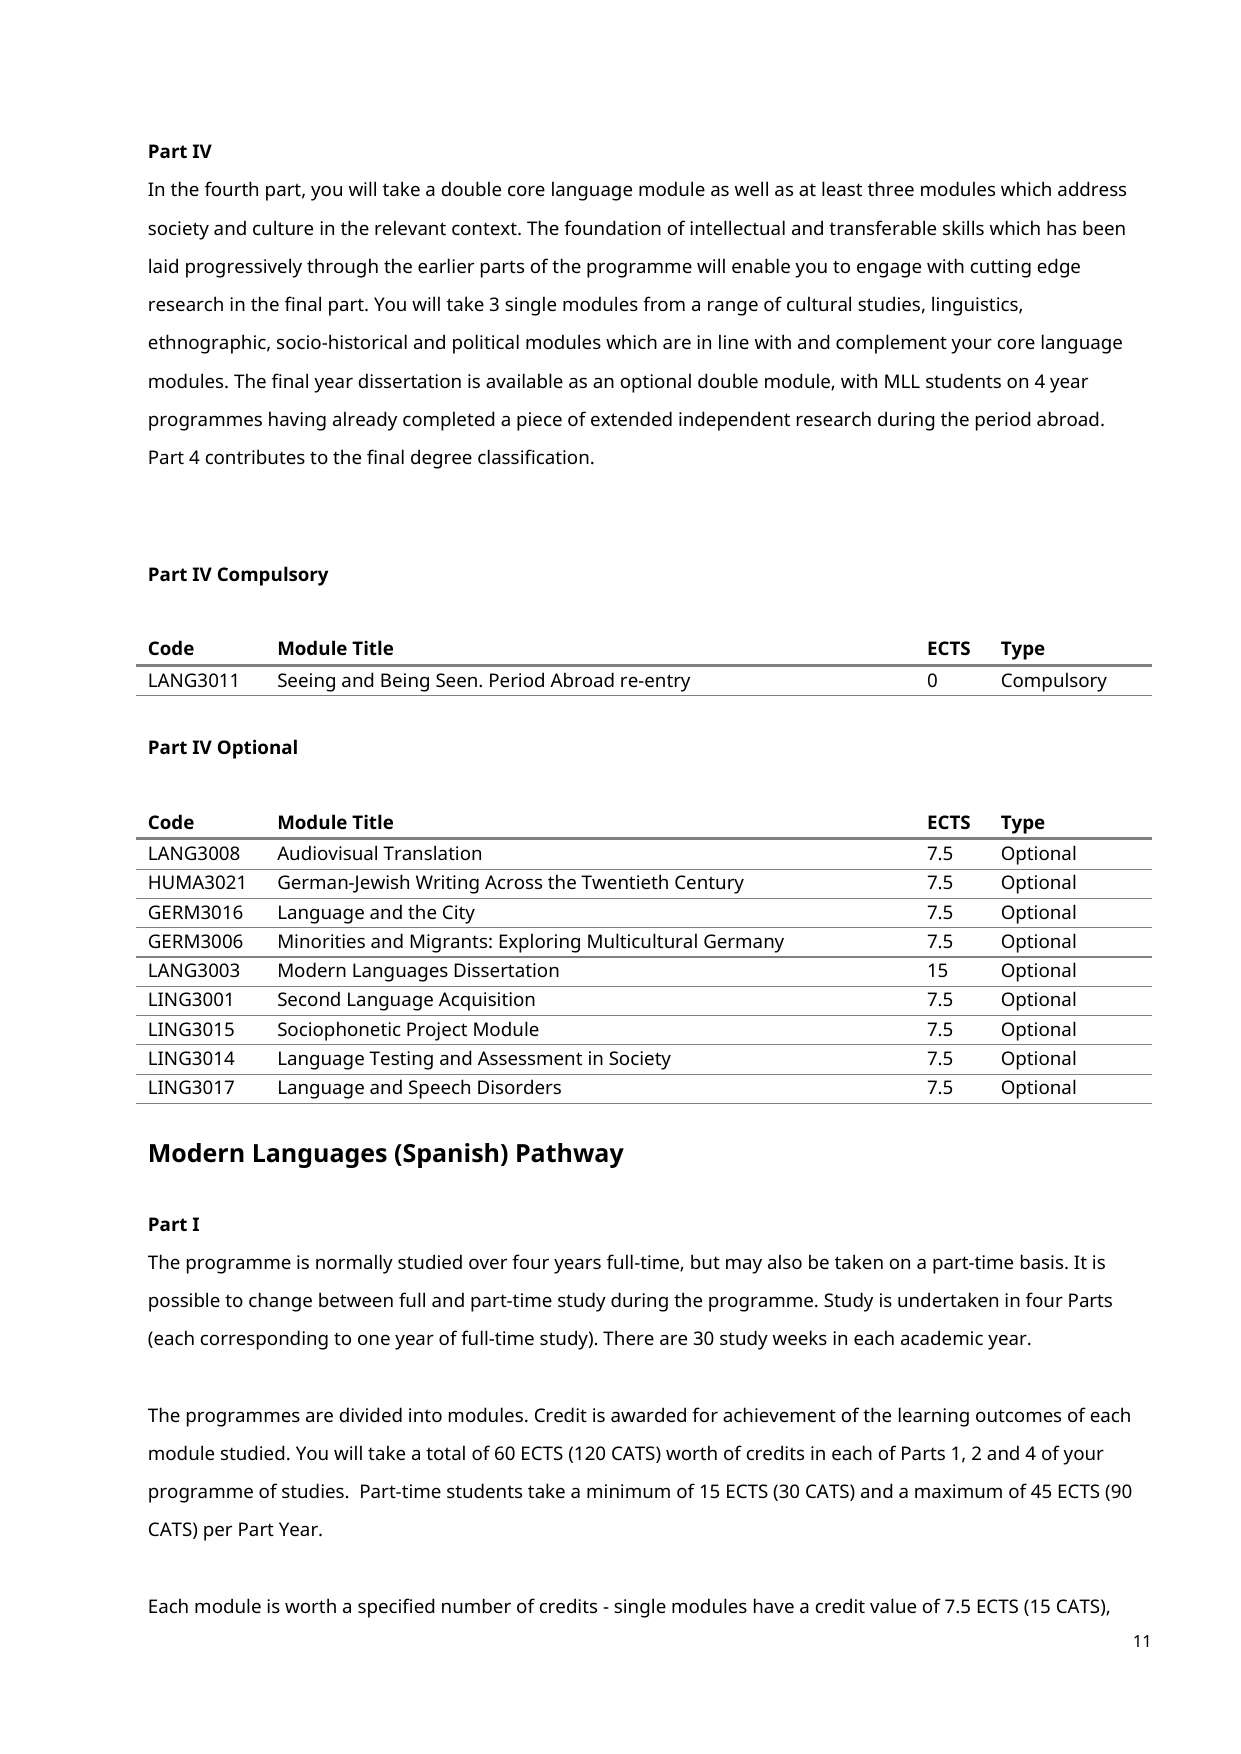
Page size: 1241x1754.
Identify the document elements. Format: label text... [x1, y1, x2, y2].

table_cell Language and the City [266, 899, 916, 927]
table_cell Code [136, 636, 266, 664]
table_cell GERM3006 [136, 928, 266, 956]
table_cell 7.5 [916, 928, 989, 956]
table_cell Optional [989, 1075, 1152, 1103]
table_cell LANG3003 [136, 958, 266, 986]
table_cell ECTS [916, 636, 989, 664]
table_cell 7.5 [916, 1045, 989, 1073]
table_cell Optional [989, 899, 1152, 927]
table_cell Optional [989, 958, 1152, 986]
table_cell Part I The programme is normally studied over four years full-time, but may also be taken on a part-time basis. It is possible to change between full and part-time study during the programme. Study is undertaken in four Parts (each corresponding to one year of full-time study). There are 30 study weeks in each academic year. The programmes are divided into modules. Credit is awarded for achievement of the learning outcomes of each module studied. You will take a total of 60 ECTS (120 CATS) worth of credits in each of Parts 1, 2 and 4 of your programme of studies. Part-time students take a minimum of 15 ECTS (30 CATS) and a maximum of 45 ECTS (90 CATS) per Part Year. Each module is worth a specified number of credits - single modules have a credit value of 7.5 ECTS (15 CATS), [136, 1173, 1152, 1619]
table_cell GERM3016 [136, 899, 266, 927]
table_cell Seeing and Being Seen. Period Abroad re-entry [266, 667, 916, 695]
table_cell LING3014 [136, 1045, 266, 1073]
table_cell 7.5 [916, 870, 989, 898]
table_cell Part IV Optional [136, 696, 1152, 809]
table_cell Compulsory [989, 667, 1152, 695]
table_cell LING3017 [136, 1075, 266, 1103]
table_cell 7.5 [916, 1016, 989, 1044]
table_cell Optional [989, 870, 1152, 898]
table_cell HUMA3021 [136, 870, 266, 898]
table_cell LING3001 [136, 987, 266, 1015]
table_cell 7.5 [916, 899, 989, 927]
table_cell LANG3011 [136, 667, 266, 695]
table_cell Language Testing and Assessment in Society [266, 1045, 916, 1073]
table_cell 7.5 [916, 840, 989, 869]
table_cell Sociophonetic Project Module [266, 1016, 916, 1044]
table_cell 15 [916, 958, 989, 986]
table_cell Optional [989, 1045, 1152, 1073]
table_cell Module Title [266, 809, 916, 837]
table_cell LANG3008 [136, 840, 266, 869]
table_cell Type [989, 809, 1152, 837]
table_cell Minorities and Migrants: Exploring Multicultural Germany [266, 928, 916, 956]
table_cell ECTS [916, 809, 989, 837]
table_cell 0 [916, 667, 989, 695]
table_cell Second Language Acquisition [266, 987, 916, 1015]
table_cell Audiovisual Translation [266, 840, 916, 869]
table_cell Part IV In the fourth part, you will take a double core language module as well as at least three modules which address society and culture in the relevant context. The foundation of intellectual and transferable skills which has been laid progressively through the earlier parts of the programme will enable you to engage with cutting edge research in the final part. You will take 3 single modules from a range of cultural studies, linguistics, ethnographic, socio-historical and political modules which are in line with and complement your core language modules. The final year dissertation is available as an optional double module, with MLL students on 4 year programmes having already completed a piece of extended independent research during the period abroad. Part 4 contributes to the final degree classification. [136, 99, 1152, 523]
table_cell LING3015 [136, 1016, 266, 1044]
table_cell 7.5 [916, 987, 989, 1015]
table_cell Optional [989, 1016, 1152, 1044]
table_cell 7.5 [916, 1075, 989, 1103]
table_cell Part IV Compulsory [136, 523, 1152, 636]
table_cell Language and Speech Disorders [266, 1075, 916, 1103]
table_cell German-Jewish Writing Across the Twentieth Century [266, 870, 916, 898]
table_cell Type [989, 636, 1152, 664]
table_cell Optional [989, 928, 1152, 956]
table_cell Code [136, 809, 266, 837]
table_cell Optional [989, 987, 1152, 1015]
table_cell Modern Languages (Spanish) Pathway [136, 1104, 1152, 1173]
table_cell Optional [989, 840, 1152, 869]
table_cell Modern Languages Dissertation [266, 958, 916, 986]
table_cell Module Title [266, 636, 916, 664]
